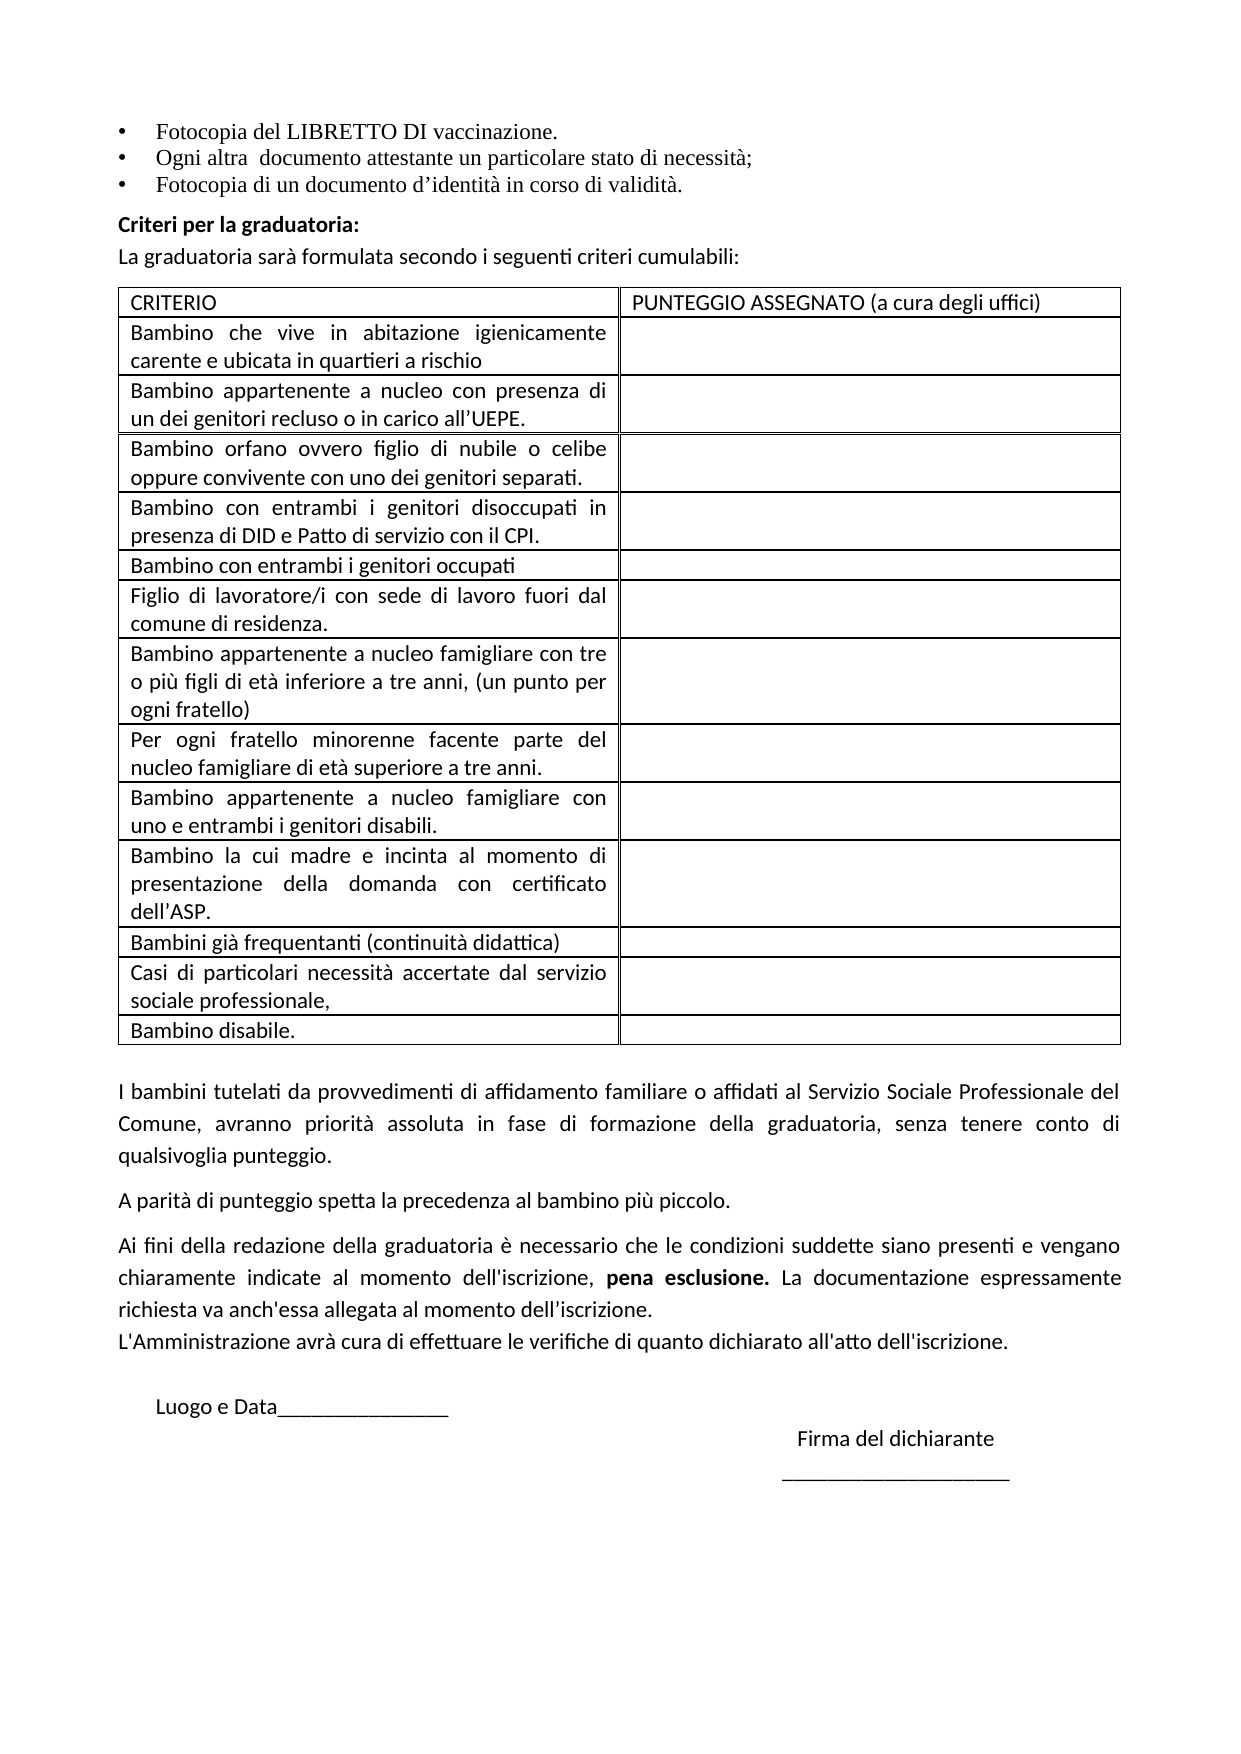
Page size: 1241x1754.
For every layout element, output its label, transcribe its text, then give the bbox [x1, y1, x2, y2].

table_cell Bambino appartenente a nucleo famigliare con tre o più figli di età inferiore a tre anni, (un punto per ogni fratello) [119, 639, 618, 723]
table_cell [621, 376, 1120, 432]
table_cell [621, 841, 1120, 926]
table_cell [621, 1016, 1120, 1044]
table_cell [621, 958, 1120, 1014]
table_cell Bambino appartenente a nucleo con presenza di un dei genitori recluso o in carico all’UEPE. [119, 376, 618, 432]
table_header CRITERIO [119, 288, 618, 316]
table_cell Bambino appartenente a nucleo famigliare con uno e entrambi i genitori disabili. [119, 783, 618, 839]
text Criteri per la graduatoria: [118, 210, 1122, 238]
list Fotocopia del LIBRETTO DI vaccinazione. [118, 118, 1122, 144]
table_cell Bambino la cui madre e incinta al momento di presentazione della domanda con certificato dell’ASP. [119, 841, 618, 926]
text Firma del dichiarante [708, 1424, 1122, 1452]
table_cell [621, 581, 1120, 637]
table_cell Bambino disabile. [119, 1016, 618, 1044]
table_cell Casi di particolari necessità accertate dal servizio sociale professionale, [119, 958, 618, 1014]
table_cell Bambino con entrambi i genitori disoccupati in presenza di DID e Patto di servizio con il CPI. [119, 493, 618, 549]
table_cell Bambini già frequentanti (continuità didattica) [119, 928, 618, 956]
table_cell [621, 639, 1120, 723]
table_cell Bambino con entrambi i genitori occupati [119, 551, 618, 579]
table_cell [621, 435, 1120, 491]
table_cell [621, 551, 1120, 579]
table_cell [621, 928, 1120, 956]
table_cell Figlio di lavoratore/i con sede di lavoro fuori dal comune di residenza. [119, 581, 618, 637]
list Ogni altra documento attestante un particolare stato di necessità; [118, 144, 1122, 171]
table_cell Per ogni fratello minorenne facente parte del nucleo famigliare di età superiore a tre anni. [119, 725, 618, 781]
text A parità di punteggio spetta la precedenza al bambino più piccolo. [118, 1186, 1122, 1214]
text Luogo e Data_______________ [156, 1392, 1122, 1420]
text Ai fini della redazione della graduatoria è necessario che le condizioni suddette siano presenti e vengano chiaramente indicate al momento dell'iscrizione, pena esclusione. La documentazione espressamente richiesta va anch'essa allegata al momento dell’iscrizione. [118, 1231, 1122, 1323]
table_cell [621, 318, 1120, 374]
table_cell [621, 783, 1120, 839]
table_cell Bambino orfano ovvero figlio di nubile o celibe oppure convivente con uno dei genitori separati. [119, 435, 618, 491]
table_cell Bambino che vive in abitazione igienicamente carente e ubicata in quartieri a rischio [119, 318, 618, 374]
text L'Amministrazione avrà cura di effettuare le verifiche di quanto dichiarato all'atto dell'iscrizione. [118, 1327, 1122, 1355]
table_header PUNTEGGIO ASSEGNATO (a cura degli uffici) [621, 288, 1120, 316]
text I bambini tutelati da provvedimenti di affidamento familiare o affidati al Servizio Sociale Professionale del Comune, avranno priorità assoluta in fase di formazione della graduatoria, senza tenere conto di qualsivoglia punteggio. [118, 1077, 1122, 1169]
text ____________________ [708, 1456, 1122, 1484]
text La graduatoria sarà formulata secondo i seguenti criteri cumulabili: [118, 242, 1122, 271]
list Fotocopia di un documento d’identità in corso di validità. [81, 171, 1122, 197]
table_cell [621, 493, 1120, 549]
table_cell [621, 725, 1120, 781]
